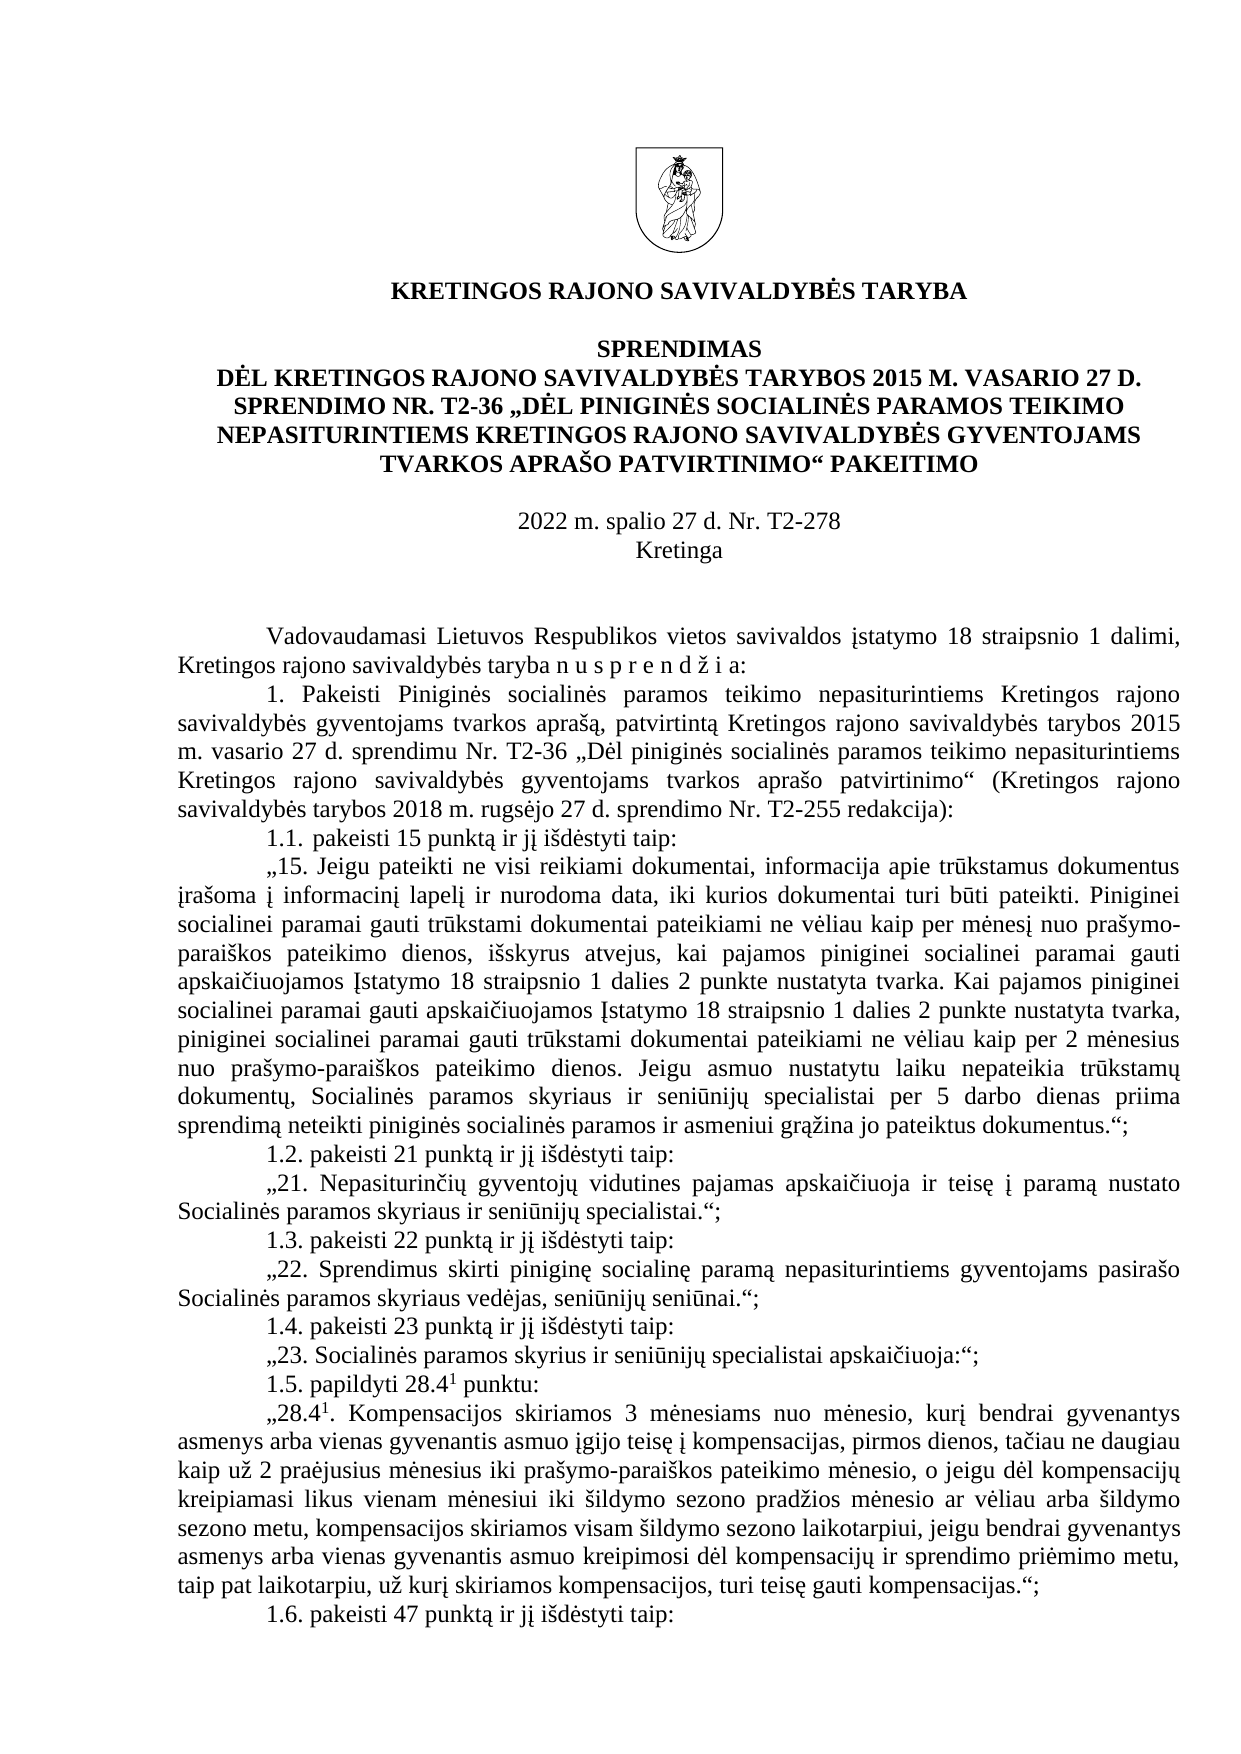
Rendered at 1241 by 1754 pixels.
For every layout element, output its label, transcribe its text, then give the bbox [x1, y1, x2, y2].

text DĖL KRETINGOS RAJONO SAVIVALDYBĖS TARYBOS 2015 M. VASARIO 27 D. SPRENDIMO nR. t2-36 „Dėl PINIGINĖS SOCIALINĖS PARAMOS TEIKIMO NEPASITURINTIEMS kRETINGOS RAJONO SAVIVALDYBĖS GYVENTOJAMS TVARKOS APRAŠO PATVIRTINIMO“ pakeitimo [177, 363, 1181, 478]
text „22. Sprendimus skirti piniginę socialinę paramą nepasiturintiems gyventojams pasirašo Socialinės paramos skyriaus vedėjas, seniūnijų seniūnai.“; [177, 1254, 1181, 1311]
text 2022 m. spalio 27 d. Nr. T2-278 [177, 506, 1181, 535]
text 1.4. pakeisti 23 punktą ir jį išdėstyti taip: [177, 1311, 1181, 1340]
text Kretinga [177, 535, 1181, 564]
text „28.41. Kompensacijos skiriamos 3 mėnesiams nuo mėnesio, kurį bendrai gyvenantys asmenys arba vienas gyvenantis asmuo įgijo teisę į kompensacijas, pirmos dienos, tačiau ne daugiau kaip už 2 praėjusius mėnesius iki prašymo-paraiškos pateikimo mėnesio, o jeigu dėl kompensacijų kreipiamasi likus vienam mėnesiui iki šildymo sezono pradžios mėnesio ar vėliau arba šildymo sezono metu, kompensacijos skiriamos visam šildymo sezono laikotarpiui, jeigu bendrai gyvenantys asmenys arba vienas gyvenantis asmuo kreipimosi dėl kompensacijų ir sprendimo priėmimo metu, taip pat laikotarpiu, už kurį skiriamos kompensacijos, turi teisę gauti kompensacijas.“; [177, 1398, 1181, 1599]
text „23. Socialinės paramos skyrius ir seniūnijų specialistai apskaičiuoja:“; [177, 1340, 1181, 1369]
text 1. Pakeisti Piniginės socialinės paramos teikimo nepasiturintiems Kretingos rajono savivaldybės gyventojams tvarkos aprašą, patvirtintą Kretingos rajono savivaldybės tarybos 2015 m. vasario 27 d. sprendimu Nr. T2-36 „Dėl piniginės socialinės paramos teikimo nepasiturintiems Kretingos rajono savivaldybės gyventojams tvarkos aprašo patvirtinimo“ (Kretingos rajono savivaldybės tarybos 2018 m. rugsėjo 27 d. sprendimo Nr. T2-255 redakcija): [177, 679, 1181, 823]
text Vadovaudamasi Lietuvos Respublikos vietos savivaldos įstatymo 18 straipsnio 1 dalimi, Kretingos rajono savivaldybės taryba nusprendžia: [177, 621, 1181, 679]
text 1.3. pakeisti 22 punktą ir jį išdėstyti taip: [177, 1225, 1181, 1254]
text 1.1. pakeisti 15 punktą ir jį išdėstyti taip: [177, 823, 1181, 851]
text 1.5. papildyti 28.41 punktu: [177, 1369, 1181, 1398]
text „15. Jeigu pateikti ne visi reikiami dokumentai, informacija apie trūkstamus dokumentus įrašoma į informacinį lapelį ir nurodoma data, iki kurios dokumentai turi būti pateikti. Piniginei socialinei paramai gauti trūkstami dokumentai pateikiami ne vėliau kaip per mėnesį nuo prašymo-paraiškos pateikimo dienos, išskyrus atvejus, kai pajamos piniginei socialinei paramai gauti apskaičiuojamos Įstatymo 18 straipsnio 1 dalies 2 punkte nustatyta tvarka. Kai pajamos piniginei socialinei paramai gauti apskaičiuojamos Įstatymo 18 straipsnio 1 dalies 2 punkte nustatyta tvarka, piniginei socialinei paramai gauti trūkstami dokumentai pateikiami ne vėliau kaip per 2 mėnesius nuo prašymo-paraiškos pateikimo dienos. Jeigu asmuo nustatytu laiku nepateikia trūkstamų dokumentų, Socialinės paramos skyriaus ir seniūnijų specialistai per 5 darbo dienas priima sprendimą neteikti piniginės socialinės paramos ir asmeniui grąžina jo pateiktus dokumentus.“; [177, 851, 1181, 1139]
text „21. Nepasiturinčių gyventojų vidutines pajamas apskaičiuoja ir teisę į paramą nustato Socialinės paramos skyriaus ir seniūnijų specialistai.“; [177, 1168, 1181, 1225]
text Kretingos rajono savivaldybės taryba [177, 276, 1181, 305]
text 1.2. pakeisti 21 punktą ir jį išdėstyti taip: [177, 1139, 1181, 1168]
text 1.6. pakeisti 47 punktą ir jį išdėstyti taip: [177, 1599, 1181, 1628]
text sprendimas [177, 334, 1181, 363]
